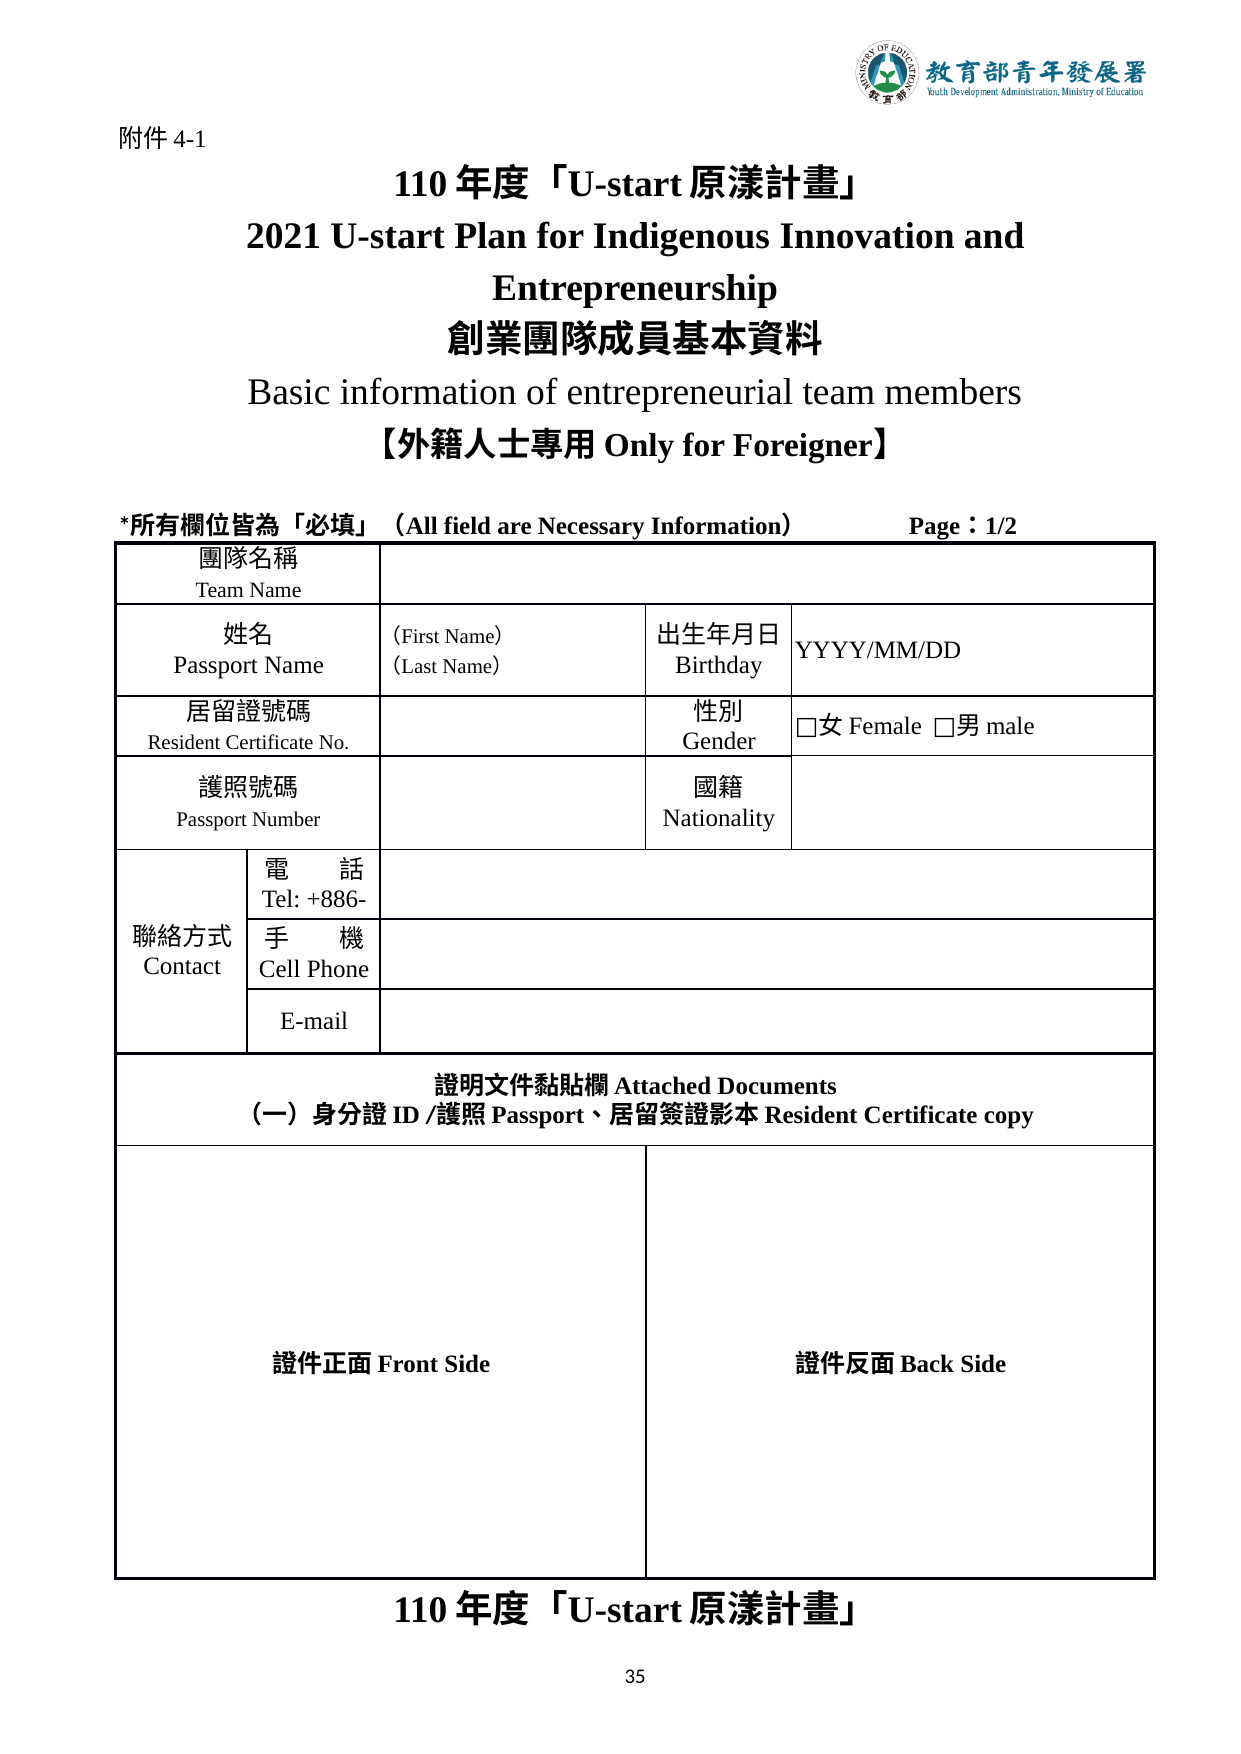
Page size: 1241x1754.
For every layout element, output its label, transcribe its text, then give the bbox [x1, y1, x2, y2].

text 2021 U-start Plan for Indigenous Innovation and Entrepreneurship [118, 206, 1152, 311]
picture [848, 35, 1152, 109]
text *所有欄位皆為「必填」（All field are Necessary Information） Page：1/2 [118, 505, 1152, 541]
table_cell [381, 990, 1153, 1052]
text 附件4-1 [118, 118, 1152, 154]
table_cell 居留證號碼 Resident Certificate No. [117, 697, 379, 755]
table_cell [381, 920, 1153, 988]
table_cell E-mail [248, 990, 379, 1052]
table_cell [381, 850, 1153, 918]
table_cell [381, 757, 645, 849]
table_cell 護照號碼 Passport Number [117, 757, 379, 849]
table_cell 證件正面Front Side [117, 1146, 645, 1577]
table_header [381, 545, 1153, 603]
table_cell 聯絡方式 Contact [117, 850, 246, 1052]
text 110年度「U-start原漾計畫」 [118, 154, 1152, 206]
table_cell [381, 697, 645, 755]
table_cell 證明文件黏貼欄Attached Documents （一）身分證ID /護照Passport、居留簽證影本Resident Certificate copy [117, 1055, 1153, 1145]
table_cell 出生年月日 Birthday [646, 605, 791, 695]
table_cell （First Name） （Last Name） [381, 605, 645, 695]
text Basic information of entrepreneurial team members [118, 363, 1152, 415]
table_header 團隊名稱 Team Name [117, 545, 379, 603]
table_cell 電 話 Tel: +886- [248, 850, 379, 918]
table_cell 手 機 Cell Phone [248, 920, 379, 988]
table_cell □女Female □男male [792, 697, 1153, 755]
text 創業團隊成員基本資料 [118, 311, 1152, 363]
text 110年度「U-start原漾計畫」 [118, 1580, 1152, 1632]
table_cell 性別 Gender [646, 697, 791, 755]
table_cell 國籍 Nationality [646, 757, 791, 849]
text 【外籍人士專用Only for Foreigner】 [118, 415, 1152, 467]
table_cell YYYY/MM/DD [792, 605, 1153, 695]
table_cell 證件反面Back Side [647, 1146, 1153, 1577]
table_cell [792, 756, 1153, 849]
table_cell 姓名 Passport Name [117, 605, 379, 695]
